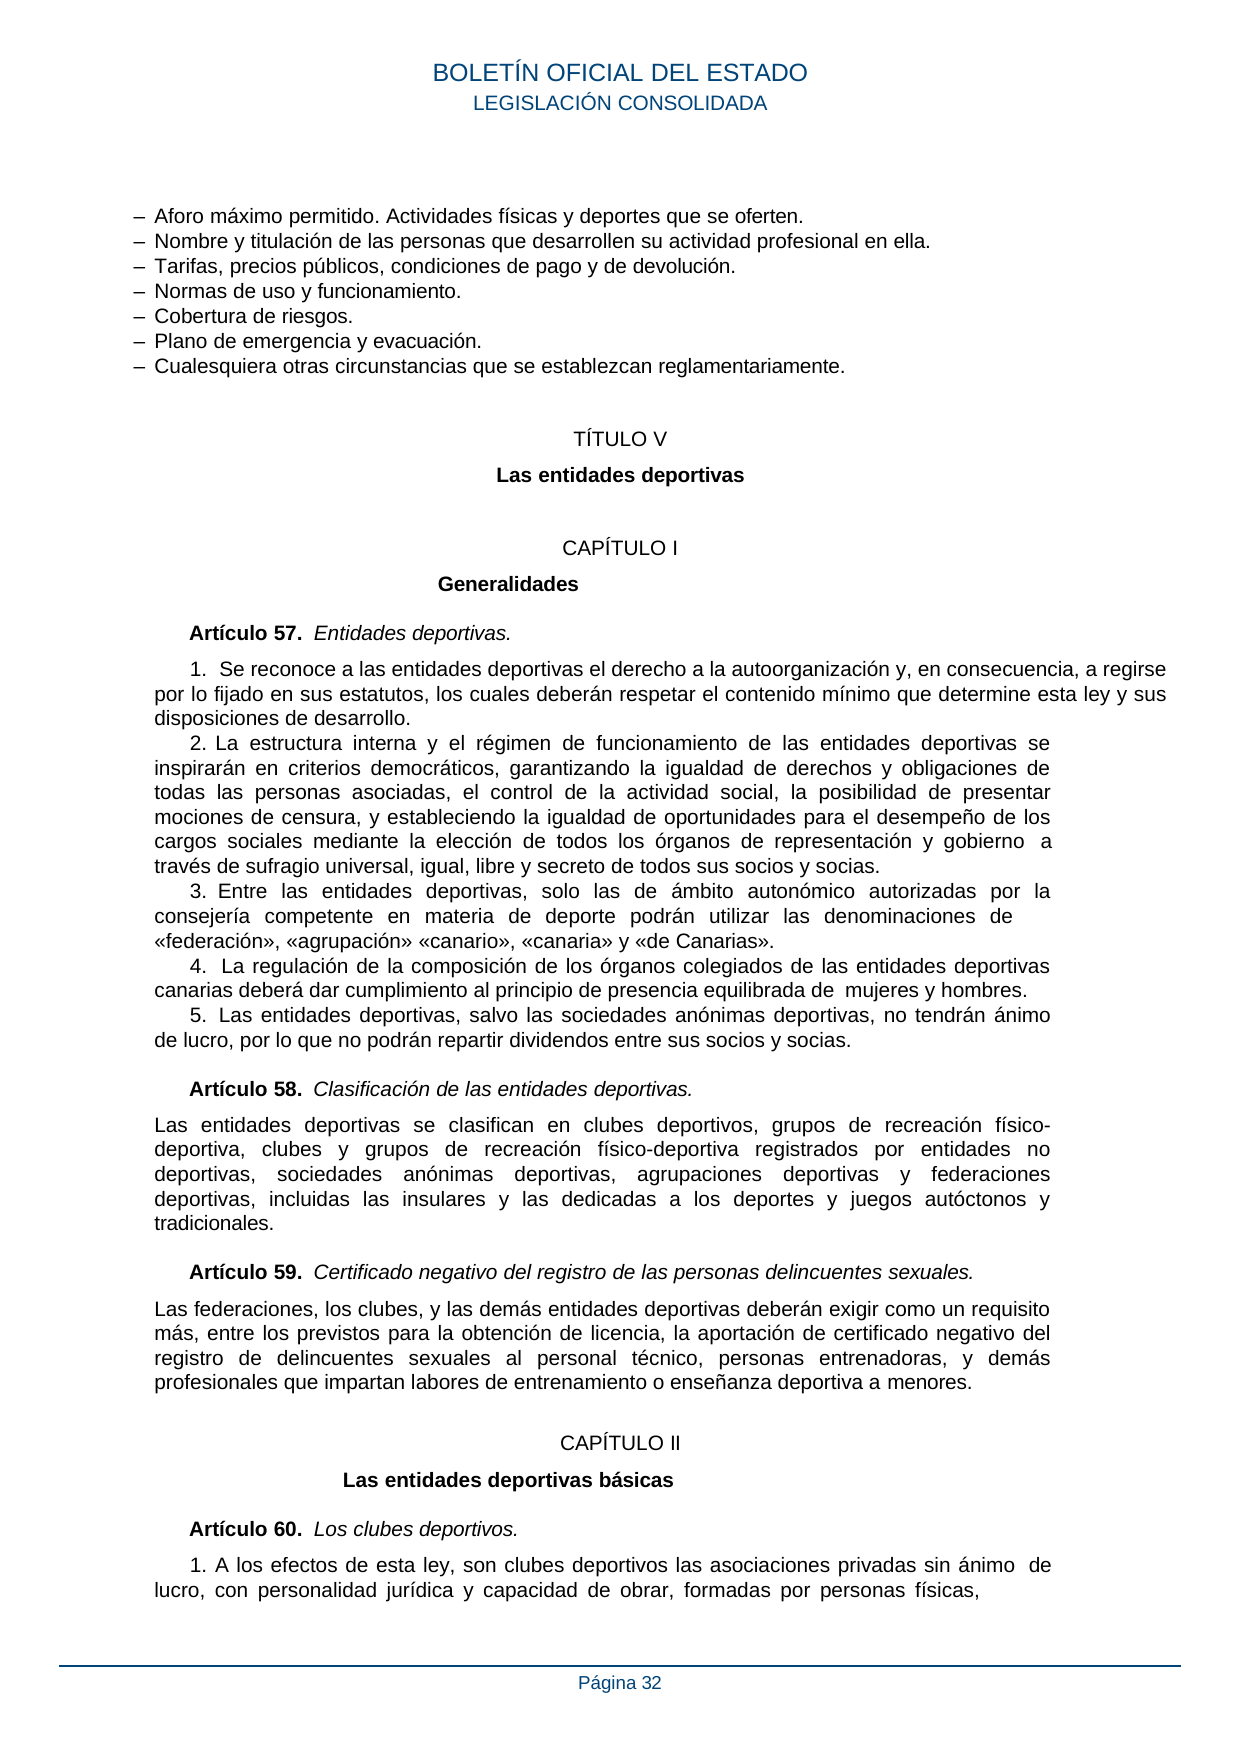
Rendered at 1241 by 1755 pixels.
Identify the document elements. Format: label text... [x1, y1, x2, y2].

subtitle Generalidades [154, 572, 862, 596]
list Cobertura de riesgos. [133, 303, 1168, 327]
text CAPÍTULO II [379, 1431, 862, 1455]
list Cualesquiera otras circunstancias que se establezcan reglamentariamente. [133, 353, 1168, 377]
subtitle Las entidades deportivas [379, 463, 862, 487]
text «federación», «agrupación» «canario», «canaria» y «de Canarias». [154, 928, 1168, 952]
text Las entidades deportivas se clasifican en clubes deportivos, grupos de recreación físico- deportiva, clubes y grupos de recreación físico-deportiva registrados por entidades no deportivas, sociedades anónimas deportivas, agrupaciones deportivas y federaciones deportivas, incluidas las insulares y las dedicadas a los deportes y juegos autóctonos y tradicionales. [154, 1113, 1052, 1235]
text Las federaciones, los clubes, y las demás entidades deportivas deberán exigir como un requisito más, entre los previstos para la obtención de licencia, la aportación de certificado negativo del registro de delincuentes sexuales al personal técnico, personas entrenadoras, y demás profesionales que impartan labores de entrenamiento o enseñanza deportiva a menores. [154, 1296, 1052, 1394]
list La regulación de la composición de los órganos colegiados de las entidades deportivas canarias deberá dar cumplimiento al principio de presencia equilibrada de mujeres y hombres. [154, 953, 1052, 1002]
list Normas de uso y funcionamiento. [133, 278, 1168, 302]
list A los efectos de esta ley, son clubes deportivos las asociaciones privadas sin ánimo de lucro, con personalidad jurídica y capacidad de obrar, formadas por personas físicas, [154, 1553, 1052, 1601]
list Plano de emergencia y evacuación. [133, 328, 1168, 352]
list Las entidades deportivas, salvo las sociedades anónimas deportivas, no tendrán ánimo de lucro, por lo que no podrán repartir dividendos entre sus socios y socias. [154, 1003, 1052, 1051]
text Artículo 59. Certificado negativo del registro de las personas delincuentes sexuales. [189, 1260, 1168, 1284]
text Artículo 60. Los clubes deportivos. [189, 1517, 1168, 1541]
text Artículo 57. Entidades deportivas. [189, 621, 1168, 645]
list Entre las entidades deportivas, solo las de ámbito autonómico autorizadas por la consejería competente en materia de deporte podrán utilizar las denominaciones de [154, 879, 1052, 928]
text CAPÍTULO I [379, 535, 862, 559]
text TÍTULO V [379, 426, 862, 450]
list Se reconoce a las entidades deportivas el derecho a la autoorganización y, en consecuencia, a regirse por lo fijado en sus estatutos, los cuales deberán respetar el contenido mínimo que determine esta ley y sus disposiciones de desarrollo. [154, 657, 1168, 730]
text Artículo 58. Clasificación de las entidades deportivas. [189, 1076, 1168, 1100]
list La estructura interna y el régimen de funcionamiento de las entidades deportivas se inspirarán en criterios democráticos, garantizando la igualdad de derechos y obligaciones de todas las personas asociadas, el control de la actividad social, la posibilidad de presentar mociones de censura, y estableciendo la igualdad de oportunidades para el desempeño de los cargos sociales mediante la elección de todos los órganos de representación y gobierno a través de sufragio universal, igual, libre y secreto de todos sus socios y socias. [154, 731, 1052, 878]
list Tarifas, precios públicos, condiciones de pago y de devolución. [133, 253, 1168, 277]
list Aforo máximo permitido. Actividades físicas y deportes que se oferten. [133, 203, 1168, 227]
list Nombre y titulación de las personas que desarrollen su actividad profesional en ella. [133, 228, 1168, 252]
subtitle Las entidades deportivas básicas [154, 1468, 862, 1492]
